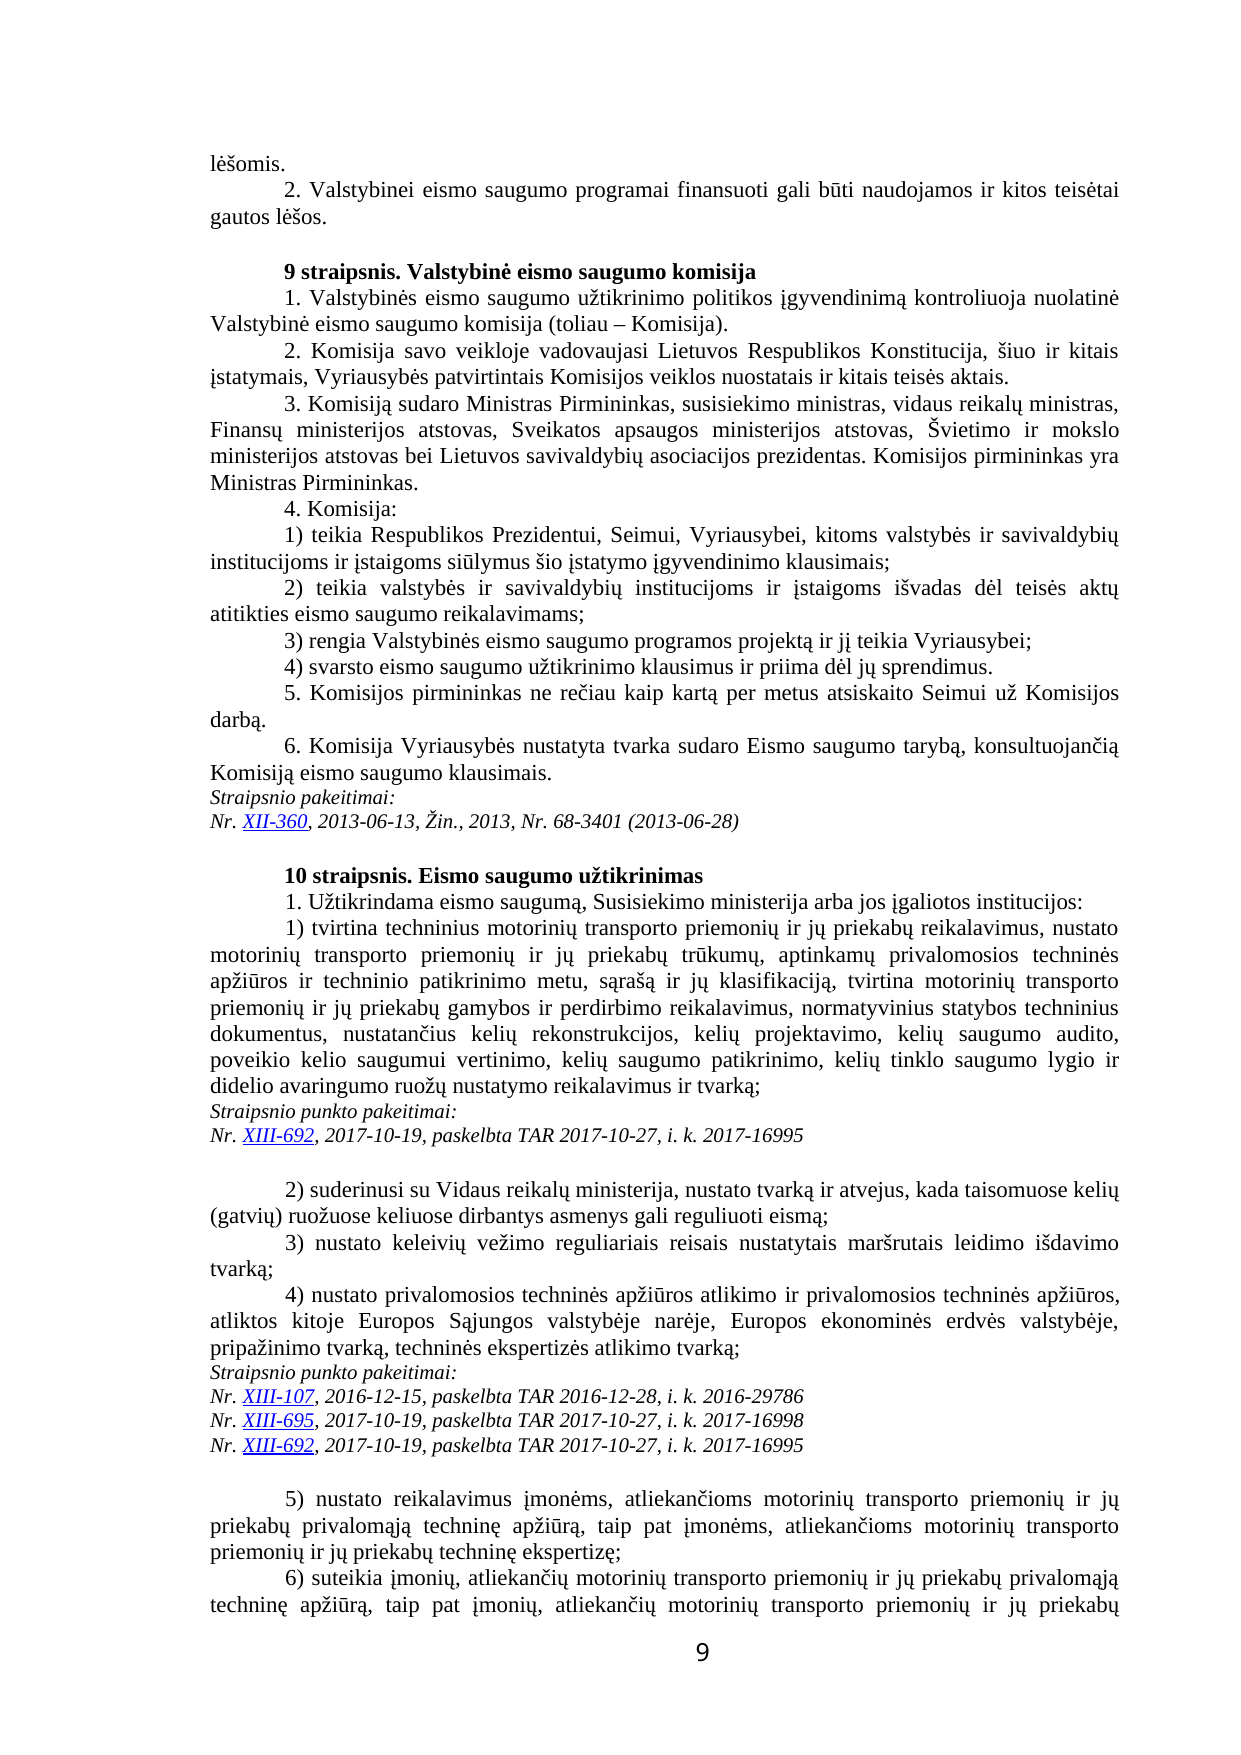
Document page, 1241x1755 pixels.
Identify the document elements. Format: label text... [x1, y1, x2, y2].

text lėšomis. [210, 150, 1120, 176]
text Nr. XII-360, 2013-06-13, Žin., 2013, Nr. 68-3401 (2013-06-28) [210, 809, 1120, 833]
text 5. Komisijos pirmininkas ne rečiau kaip kartą per metus atsiskaito Seimui už Komisijos darbą. [210, 679, 1120, 732]
text 6) suteikia įmonių, atliekančių motorinių transporto priemonių ir jų priekabų privalomąją techninę apžiūrą, taip pat įmonių, atliekančių motorinių transporto priemonių ir jų priekabų [210, 1564, 1120, 1617]
text 9 straipsnis. Valstybinė eismo saugumo komisija [210, 258, 1120, 284]
text Straipsnio punkto pakeitimai: [210, 1099, 1120, 1123]
text 1) teikia Respublikos Prezidentui, Seimui, Vyriausybei, kitoms valstybės ir savivaldybių institucijoms ir įstaigoms siūlymus šio įstatymo įgyvendinimo klausimais; [210, 521, 1120, 574]
text 2) teikia valstybės ir savivaldybių institucijoms ir įstaigoms išvadas dėl teisės aktų atitikties eismo saugumo reikalavimams; [210, 574, 1120, 627]
text 3) rengia Valstybinės eismo saugumo programos projektą ir jį teikia Vyriausybei; [210, 627, 1120, 653]
text Nr. XIII-692, 2017-10-19, paskelbta TAR 2017-10-27, i. k. 2017-16995 [210, 1123, 1120, 1147]
text 2) suderinusi su Vidaus reikalų ministerija, nustato tvarką ir atvejus, kada taisomuose kelių (gatvių) ruožuose keliuose dirbantys asmenys gali reguliuoti eismą; [210, 1176, 1120, 1228]
text Nr. XIII-107, 2016-12-15, paskelbta TAR 2016-12-28, i. k. 2016-29786 [210, 1384, 1120, 1408]
text 1. Valstybinės eismo saugumo užtikrinimo politikos įgyvendinimą kontroliuoja nuolatinė Valstybinė eismo saugumo komisija (toliau – Komisija). [210, 284, 1120, 337]
text Nr. XIII-692, 2017-10-19, paskelbta TAR 2017-10-27, i. k. 2017-16995 [210, 1432, 1120, 1457]
text 6. Komisija Vyriausybės nustatyta tvarka sudaro Eismo saugumo tarybą, konsultuojančią Komisiją eismo saugumo klausimais. [210, 732, 1120, 785]
text 4) svarsto eismo saugumo užtikrinimo klausimus ir priima dėl jų sprendimus. [210, 653, 1120, 679]
text 4) nustato privalomosios techninės apžiūros atlikimo ir privalomosios techninės apžiūros, atliktos kitoje Europos Sąjungos valstybėje narėje, Europos ekonominės erdvės valstybėje, pripažinimo tvarką, techninės ekspertizės atlikimo tvarką; [210, 1281, 1120, 1360]
text 2. Valstybinei eismo saugumo programai finansuoti gali būti naudojamos ir kitos teisėtai gautos lėšos. [210, 176, 1120, 229]
text 3) nustato keleivių vežimo reguliariais reisais nustatytais maršrutais leidimo išdavimo tvarką; [210, 1228, 1120, 1281]
text 1. Užtikrindama eismo saugumą, Susisiekimo ministerija arba jos įgaliotos institucijos: [210, 888, 1120, 914]
text 10 straipsnis. Eismo saugumo užtikrinimas [210, 862, 1120, 888]
text 2. Komisija savo veikloje vadovaujasi Lietuvos Respublikos Konstitucija, šiuo ir kitais įstatymais, Vyriausybės patvirtintais Komisijos veiklos nuostatais ir kitais teisės aktais. [210, 337, 1120, 389]
text 1) tvirtina techninius motorinių transporto priemonių ir jų priekabų reikalavimus, nustato motorinių transporto priemonių ir jų priekabų trūkumų, aptinkamų privalomosios techninės apžiūros ir techninio patikrinimo metu, sąrašą ir jų klasifikaciją, tvirtina motorinių transporto priemonių ir jų priekabų gamybos ir perdirbimo reikalavimus, normatyvinius statybos techninius dokumentus, nustatančius kelių rekonstrukcijos, kelių projektavimo, kelių saugumo audito, poveikio kelio saugumui vertinimo, kelių saugumo patikrinimo, kelių tinklo saugumo lygio ir didelio avaringumo ruožų nustatymo reikalavimus ir tvarką; [210, 914, 1120, 1099]
text 5) nustato reikalavimus įmonėms, atliekančioms motorinių transporto priemonių ir jų priekabų privalomąją techninę apžiūrą, taip pat įmonėms, atliekančioms motorinių transporto priemonių ir jų priekabų techninę ekspertizę; [210, 1485, 1120, 1564]
text 4. Komisija: [210, 495, 1120, 521]
text 3. Komisiją sudaro Ministras Pirmininkas, susisiekimo ministras, vidaus reikalų ministras, Finansų ministerijos atstovas, Sveikatos apsaugos ministerijos atstovas, Švietimo ir mokslo ministerijos atstovas bei Lietuvos savivaldybių asociacijos prezidentas. Komisijos pirmininkas yra Ministras Pirmininkas. [210, 389, 1120, 495]
text Straipsnio punkto pakeitimai: [210, 1360, 1120, 1384]
text Straipsnio pakeitimai: [210, 785, 1120, 809]
text Nr. XIII-695, 2017-10-19, paskelbta TAR 2017-10-27, i. k. 2017-16998 [210, 1408, 1120, 1432]
